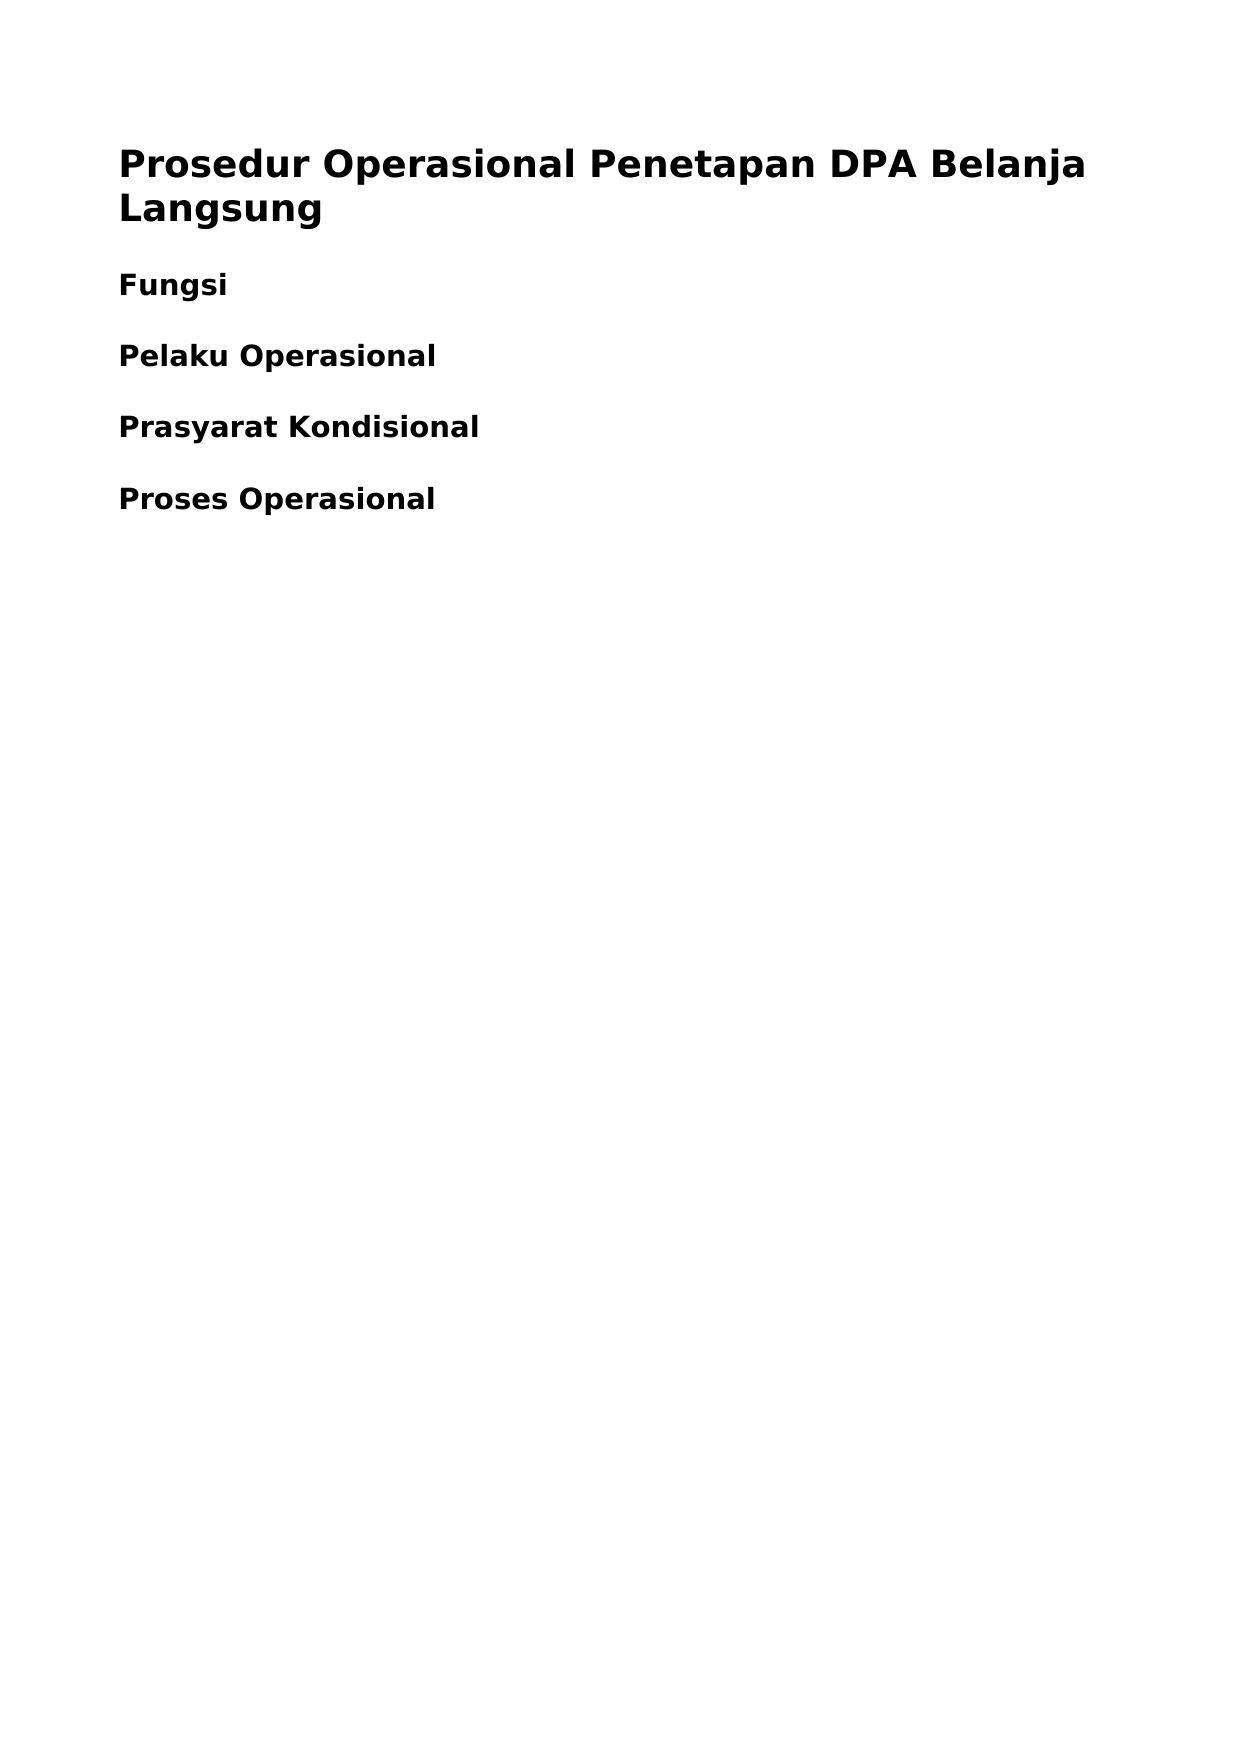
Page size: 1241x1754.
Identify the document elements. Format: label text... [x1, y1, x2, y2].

subtitle Pelaku Operasional [118, 339, 1122, 373]
subtitle Prasyarat Kondisional [118, 411, 1122, 445]
subtitle Prosedur Operasional Penetapan DPA Belanja Langsung [118, 143, 1122, 230]
subtitle Fungsi [118, 268, 1122, 302]
subtitle Proses Operasional [118, 482, 1122, 516]
